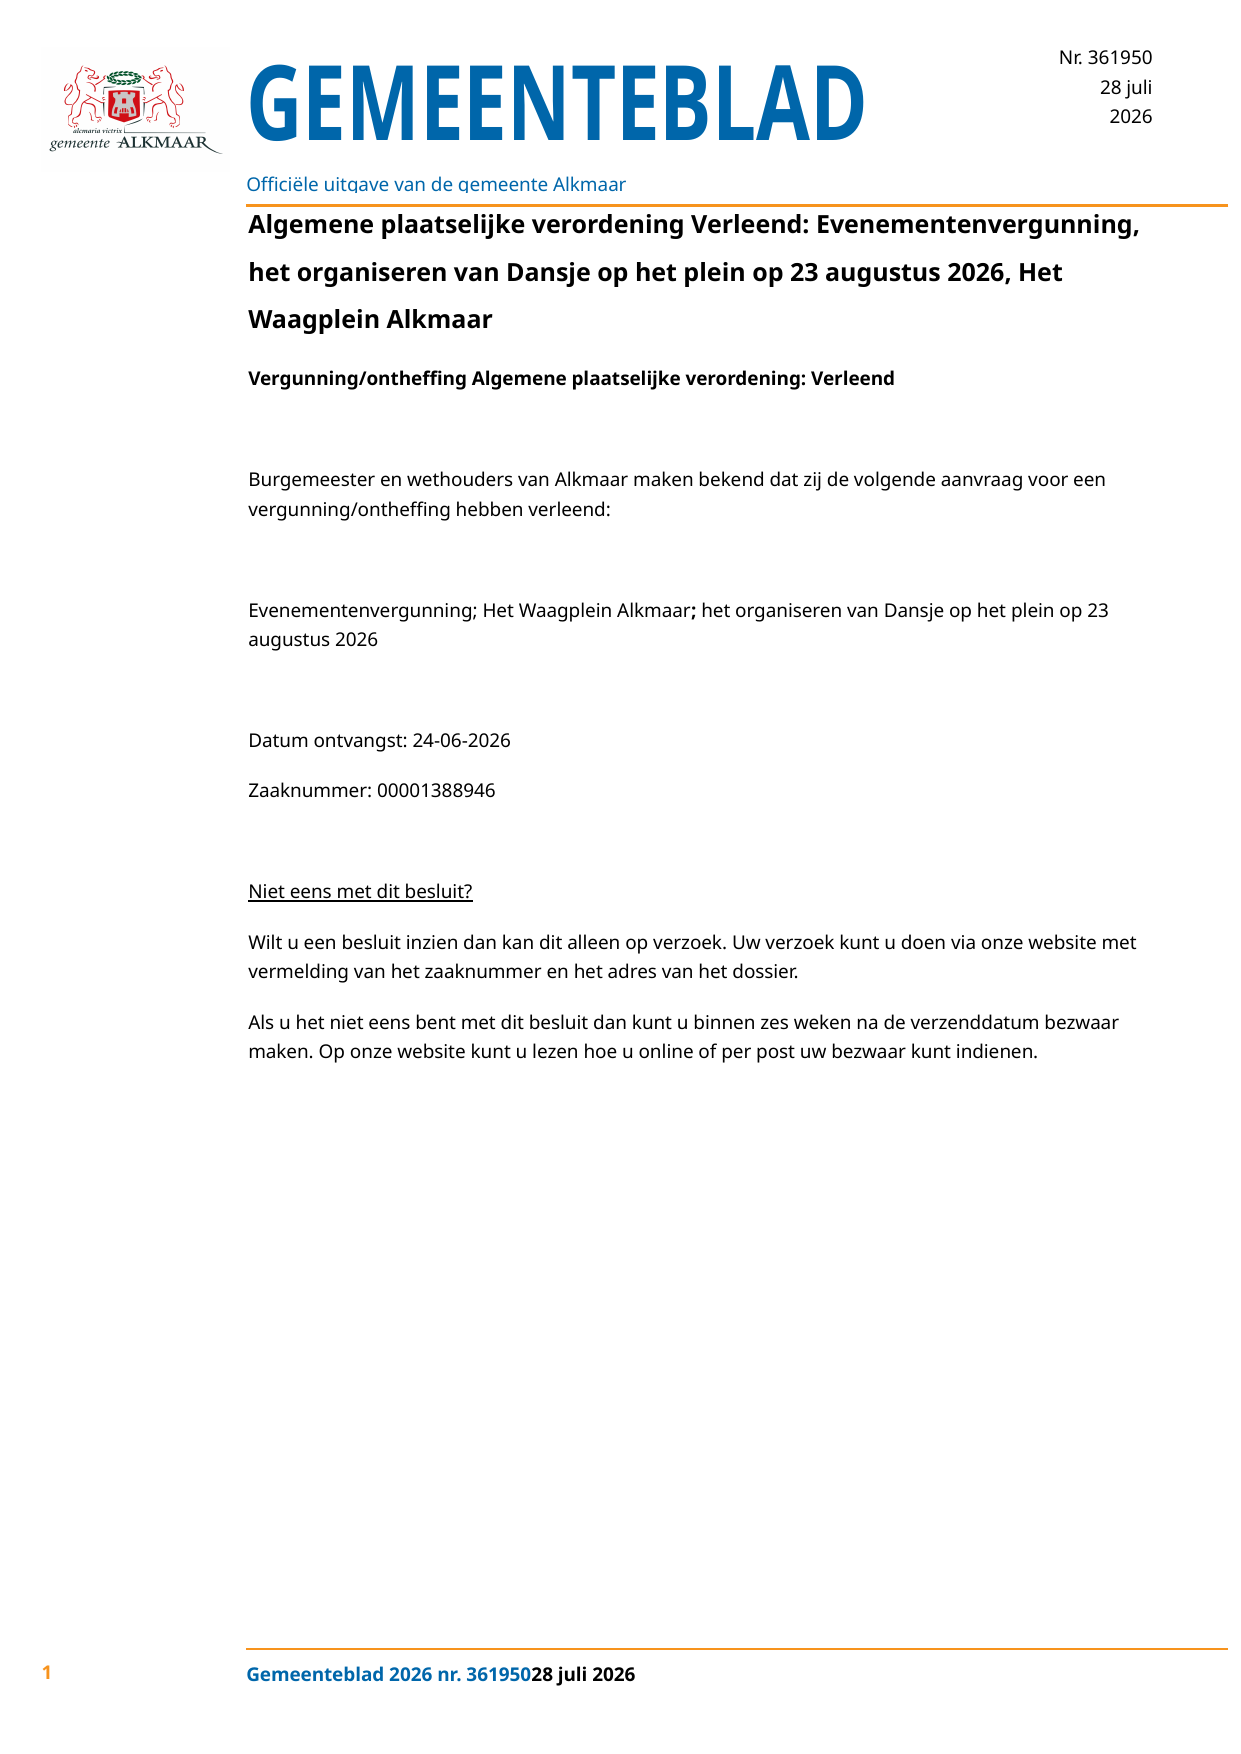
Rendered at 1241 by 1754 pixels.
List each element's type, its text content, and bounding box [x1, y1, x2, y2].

text Datum ontvangst: 24-06-2026 [248, 727, 1152, 753]
text Burgemeester en wethouders van Alkmaar maken bekend dat zij de volgende aanvraag voor een vergunning/ontheffing hebben verleend: [248, 466, 1152, 522]
text Wilt u een besluit inzien dan kan dit alleen op verzoek. Uw verzoek kunt u doen via onze website met vermelding van het zaaknummer en het adres van het dossier. [248, 929, 1152, 984]
text Niet eens met dit besluit? [248, 878, 1152, 904]
picture [41, 47, 231, 172]
text Evenementenvergunning; Het Waagplein Alkmaar; het organiseren van Dansje op het plein op 23 augustus 2026 [248, 597, 1152, 652]
text Als u het niet eens bent met dit besluit dan kunt u binnen zes weken na de verzenddatum bezwaar maken. Op onze website kunt u lezen hoe u online of per post uw bezwaar kunt indienen. [248, 1009, 1152, 1064]
text Vergunning/ontheffing Algemene plaatselijke verordening: Verleend [248, 366, 1152, 391]
text Algemene plaatselijke verordening Verleend: Evenementenvergunning, het organiseren van Dansje op het plein op 23 augustus 2026, Het Waagplein Alkmaar [248, 207, 1152, 336]
text Zaaknummer: 00001388946 [248, 778, 1152, 803]
